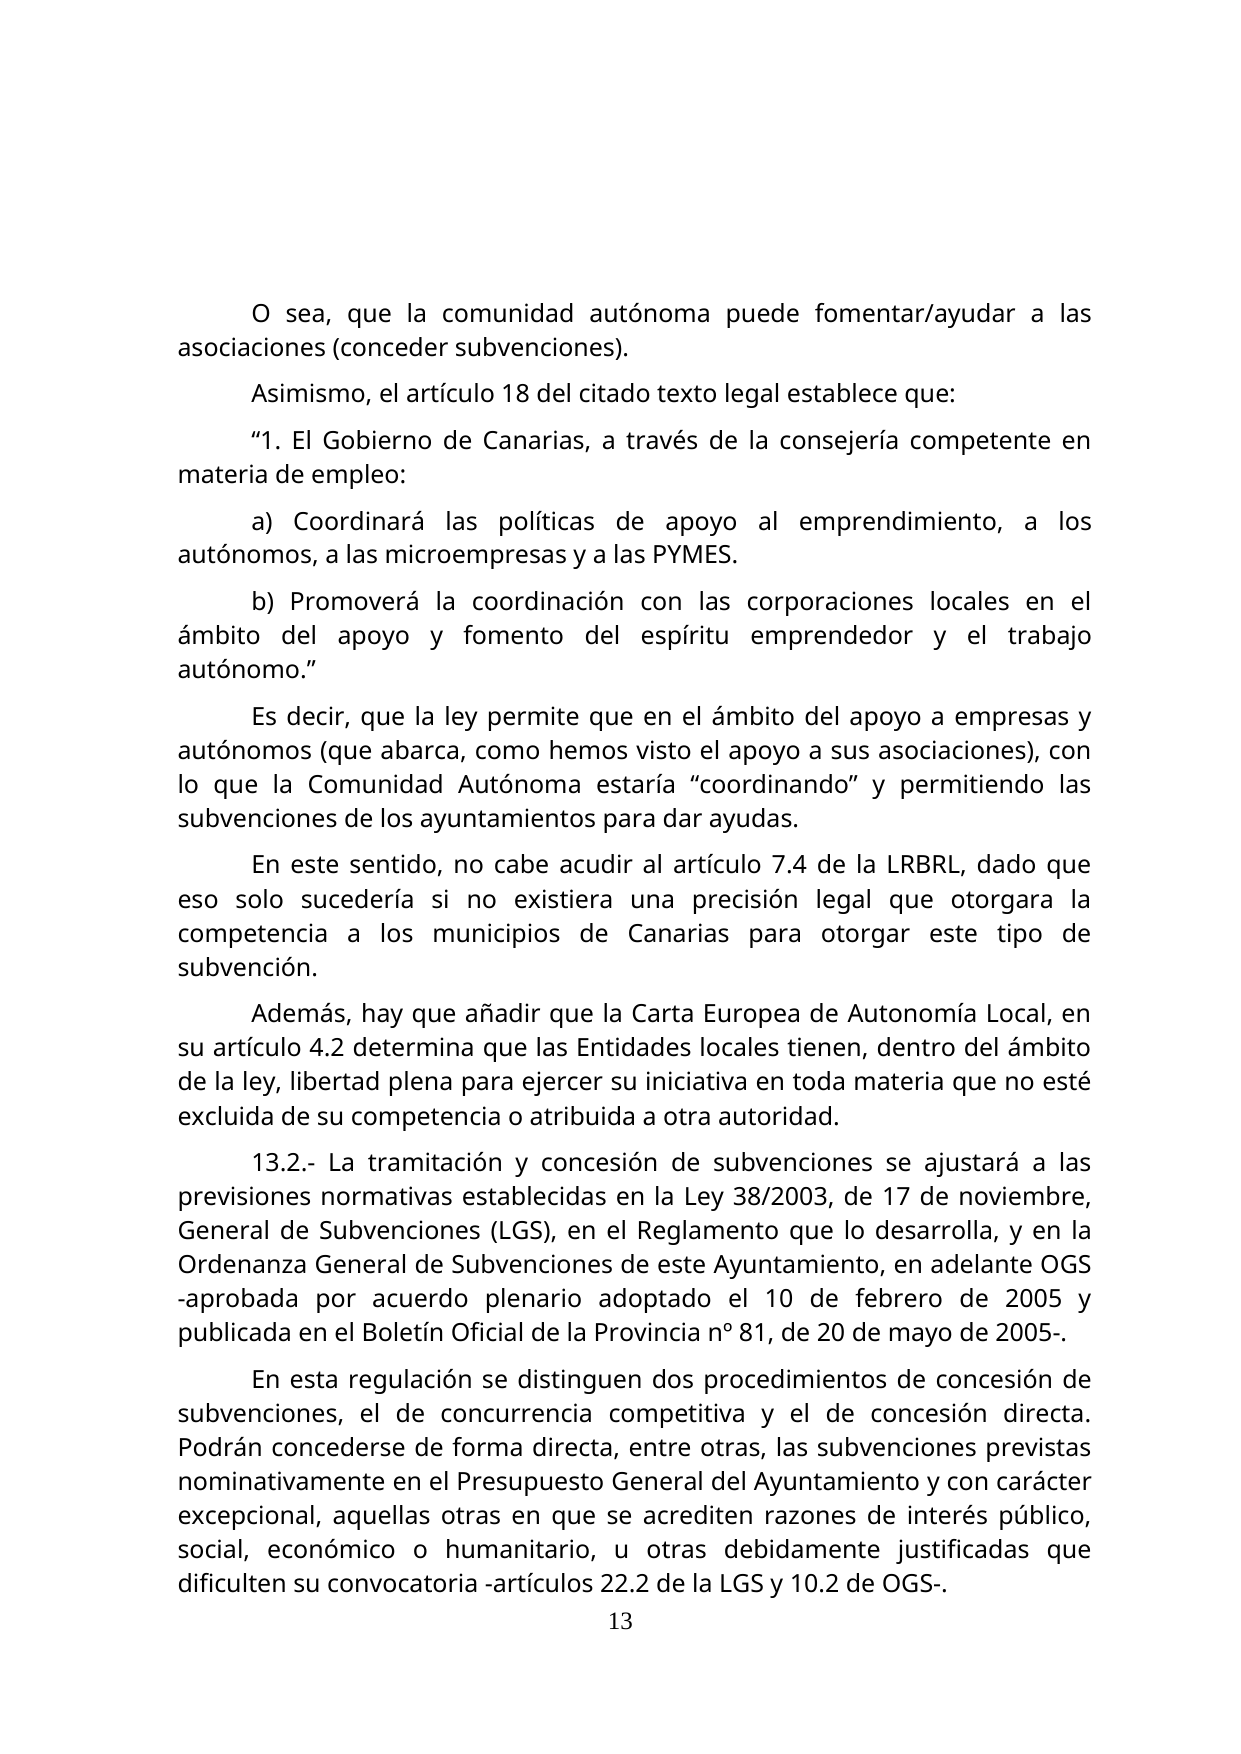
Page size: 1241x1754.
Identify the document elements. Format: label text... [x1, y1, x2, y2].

text b) Promoverá la coordinación con las corporaciones locales en el ámbito del apoyo y fomento del espíritu emprendedor y el trabajo autónomo.” [177, 584, 1093, 686]
text En este sentido, no cabe acudir al artículo 7.4 de la LRBRL, dado que eso solo sucedería si no existiera una precisión legal que otorgara la competencia a los municipios de Canarias para otorgar este tipo de subvención. [177, 847, 1093, 983]
text Además, hay que añadir que la Carta Europea de Autonomía Local, en su artículo 4.2 determina que las Entidades locales tienen, dentro del ámbito de la ley, libertad plena para ejercer su iniciativa en toda materia que no esté excluida de su competencia o atribuida a otra autoridad. [177, 996, 1093, 1132]
text Es decir, que la ley permite que en el ámbito del apoyo a empresas y autónomos (que abarca, como hemos visto el apoyo a sus asociaciones), con lo que la Comunidad Autónoma estaría “coordinando” y permitiendo las subvenciones de los ayuntamientos para dar ayudas. [177, 698, 1093, 835]
text a) Coordinará las políticas de apoyo al emprendimiento, a los autónomos, a las microempresas y a las PYMES. [177, 503, 1093, 571]
text En esta regulación se distinguen dos procedimientos de concesión de subvenciones, el de concurrencia competitiva y el de concesión directa. Podrán concederse de forma directa, entre otras, las subvenciones previstas nominativamente en el Presupuesto General del Ayuntamiento y con carácter excepcional, aquellas otras en que se acrediten razones de interés público, social, económico o humanitario, u otras debidamente justificadas que dificulten su convocatoria -artículos 22.2 de la LGS y 10.2 de OGS-. [177, 1362, 1093, 1600]
text Asimismo, el artículo 18 del citado texto legal establece que: [177, 376, 1093, 410]
text “1. El Gobierno de Canarias, a través de la consejería competente en materia de empleo: [177, 422, 1093, 491]
text O sea, que la comunidad autónoma puede fomentar/ayudar a las asociaciones (conceder subvenciones). [177, 295, 1093, 363]
text 13.2.- La tramitación y concesión de subvenciones se ajustará a las previsiones normativas establecidas en la Ley 38/2003, de 17 de noviembre, General de Subvenciones (LGS), en el Reglamento que lo desarrolla, y en la Ordenanza General de Subvenciones de este Ayuntamiento, en adelante OGS -aprobada por acuerdo plenario adoptado el 10 de febrero de 2005 y publicada en el Boletín Oficial de la Provincia nº 81, de 20 de mayo de 2005-. [177, 1145, 1093, 1349]
